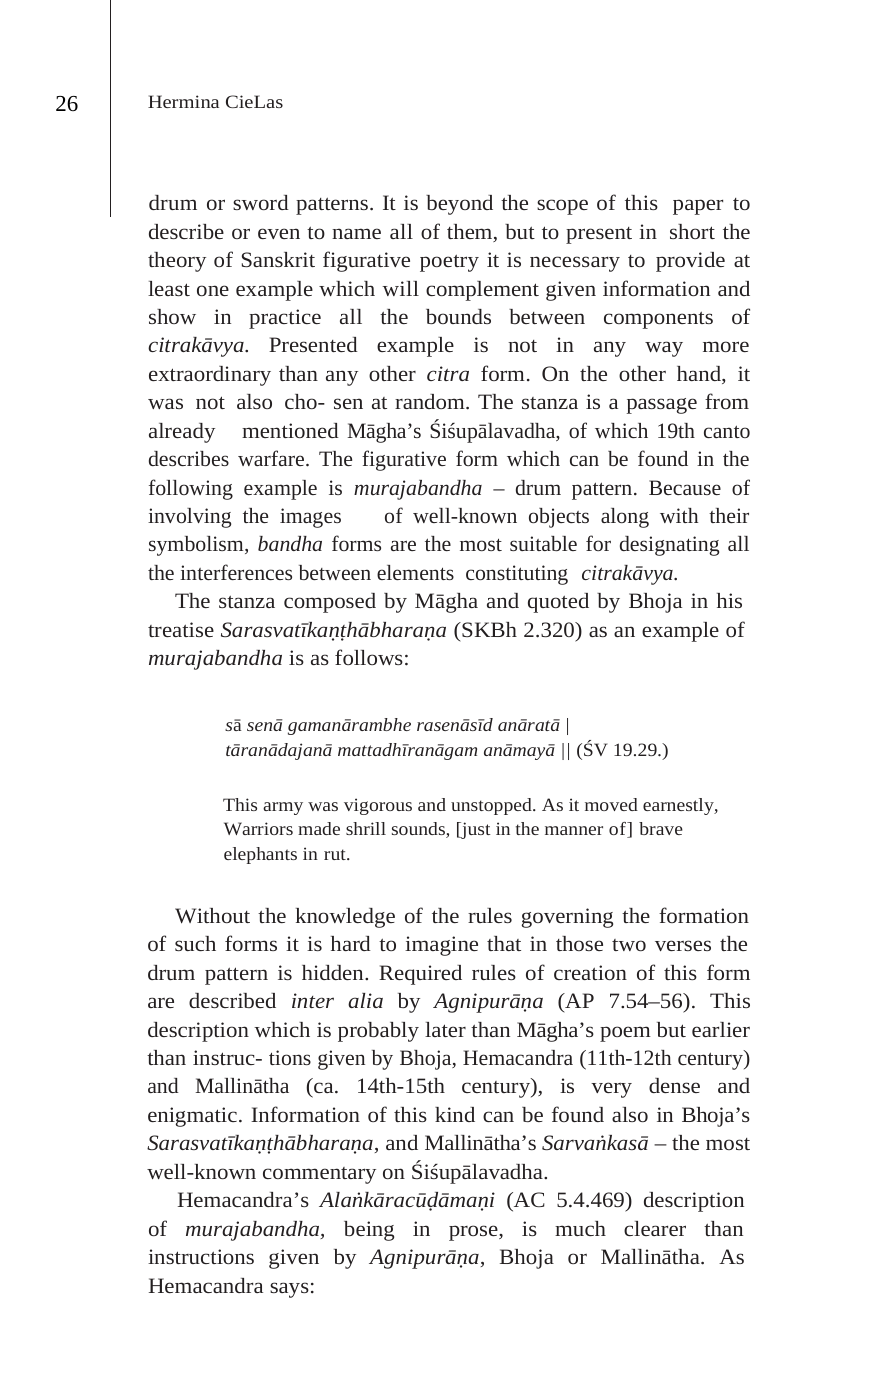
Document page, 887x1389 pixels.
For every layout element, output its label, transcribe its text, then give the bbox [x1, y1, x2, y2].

text sā senā gamanārambhe rasenāsīd anāratā | tāranādajanā mattadhīranāgam anāmayā || (ŚV 19.29.) [225, 714, 671, 761]
text This army was vigorous and unstopped. As it moved earnestly, Warriors made shrill sounds, [just in the manner of] brave elephants in rut. [223, 793, 751, 864]
text The stanza composed by Māgha and quoted by Bhoja in his treatise Sarasvatīkaṇṭhābharaṇa (SKBh 2.320) as an example of murajabandha is as follows: [148, 588, 745, 671]
text Without the knowledge of the rules governing the formation of such forms it is hard to imagine that in those two verses the drum pattern is hidden. Required rules of creation of this form are described inter alia by Agnipurāṇa (AP 7.54–56). This description which is probably later than Māgha’s poem but earlier than instruc- tions given by Bhoja, Hemacandra (11th-12th century) and Mallinātha (ca. 14th-15th century), is very dense and enigmatic. Information of this kind can be found also in Bhoja’s Sarasvatīkaṇṭhābharaṇa, and Mallinātha’s Sarvaṅkasā – the most well-known commentary on Śiśupālavadha. [147, 903, 751, 1184]
text Hemacandra’s Alaṅkāracūḍāmaṇi (AC 5.4.469) description of murajabandha, being in prose, is much clearer than instructions given by Agnipurāṇa, Bhoja or Mallinātha. As Hemacandra says: [148, 1187, 745, 1298]
text drum or sword patterns. It is beyond the scope of this paper to describe or even to name all of them, but to present in short the theory of Sanskrit figurative poetry it is necessary to provide at least one example which will complement given information and show in practice all the bounds between components of citrakāvya. Presented example is not in any way more extraordinary than any other citra form. On the other hand, it was not also cho- sen at random. The stanza is a passage from already mentioned Māgha’s Śiśupālavadha, of which 19th canto describes warfare. The figurative form which can be found in the following example is murajabandha – drum pattern. Because of involving the images of well-known objects along with their symbolism, bandha forms are the most suitable for designating all the interferences between elements constituting citrakāvya. [148, 190, 751, 585]
